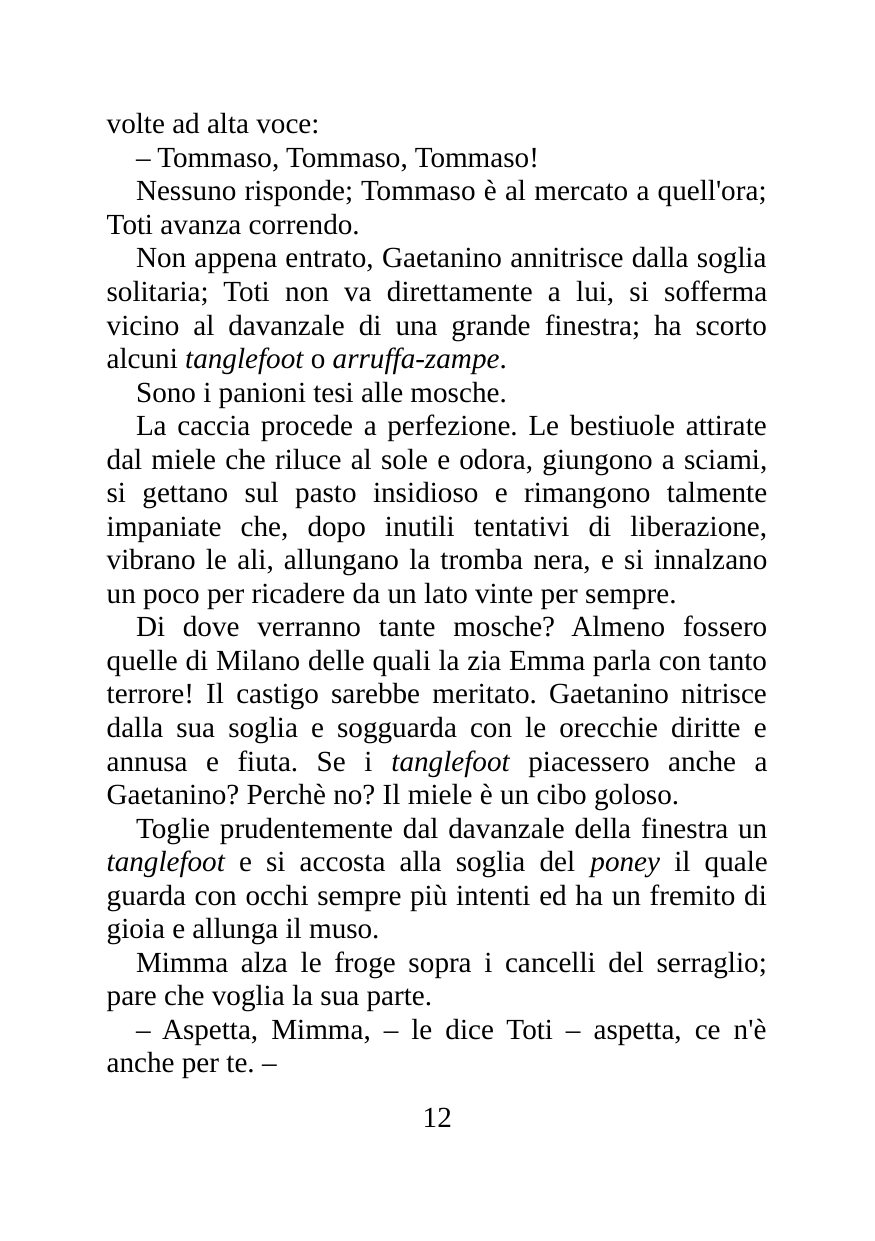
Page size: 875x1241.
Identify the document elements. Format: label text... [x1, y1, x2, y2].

text Non appena entrato, Gaetanino annitrisce dalla soglia solitaria; Toti non va direttamente a lui, si sofferma vicino al davanzale di una grande finestra; ha scorto alcuni tanglefoot o arruffa-zampe. [106, 241, 768, 375]
text Nessuno risponde; Tommaso è al mercato a quell'ora; Toti avanza correndo. [106, 173, 768, 241]
text ‒ Aspetta, Mimma, ‒ le dice Toti ‒ aspetta, ce n'è anche per te. ‒ [106, 1012, 768, 1079]
text volte ad alta voce: [106, 106, 768, 140]
text Di dove verranno tante mosche? Almeno fossero quelle di Milano delle quali la zia Emma parla con tanto terrore! Il castigo sarebbe meritato. Gaetanino nitrisce dalla sua soglia e sogguarda con le orecchie diritte e annusa e fiuta. Se i tanglefoot piacessero anche a Gaetanino? Perchè no? Il miele è un cibo goloso. [106, 609, 768, 811]
text Sono i panioni tesi alle mosche. [106, 375, 768, 408]
text Toglie prudentemente dal davanzale della finestra un tanglefoot e si accosta alla soglia del poney il quale guarda con occhi sempre più intenti ed ha un fremito di gioia e allunga il muso. [106, 811, 768, 945]
text Mimma alza le froge sopra i cancelli del serraglio; pare che voglia la sua parte. [106, 945, 768, 1012]
text ‒ Tommaso, Tommaso, Tommaso! [106, 140, 768, 173]
text La caccia procede a perfezione. Le bestiuole attirate dal miele che riluce al sole e odora, giungono a sciami, si gettano sul pasto insidioso e rimangono talmente impaniate che, dopo inutili tentativi di liberazione, vibrano le ali, allungano la tromba nera, e si innalzano un poco per ricadere da un lato vinte per sempre. [106, 408, 768, 609]
